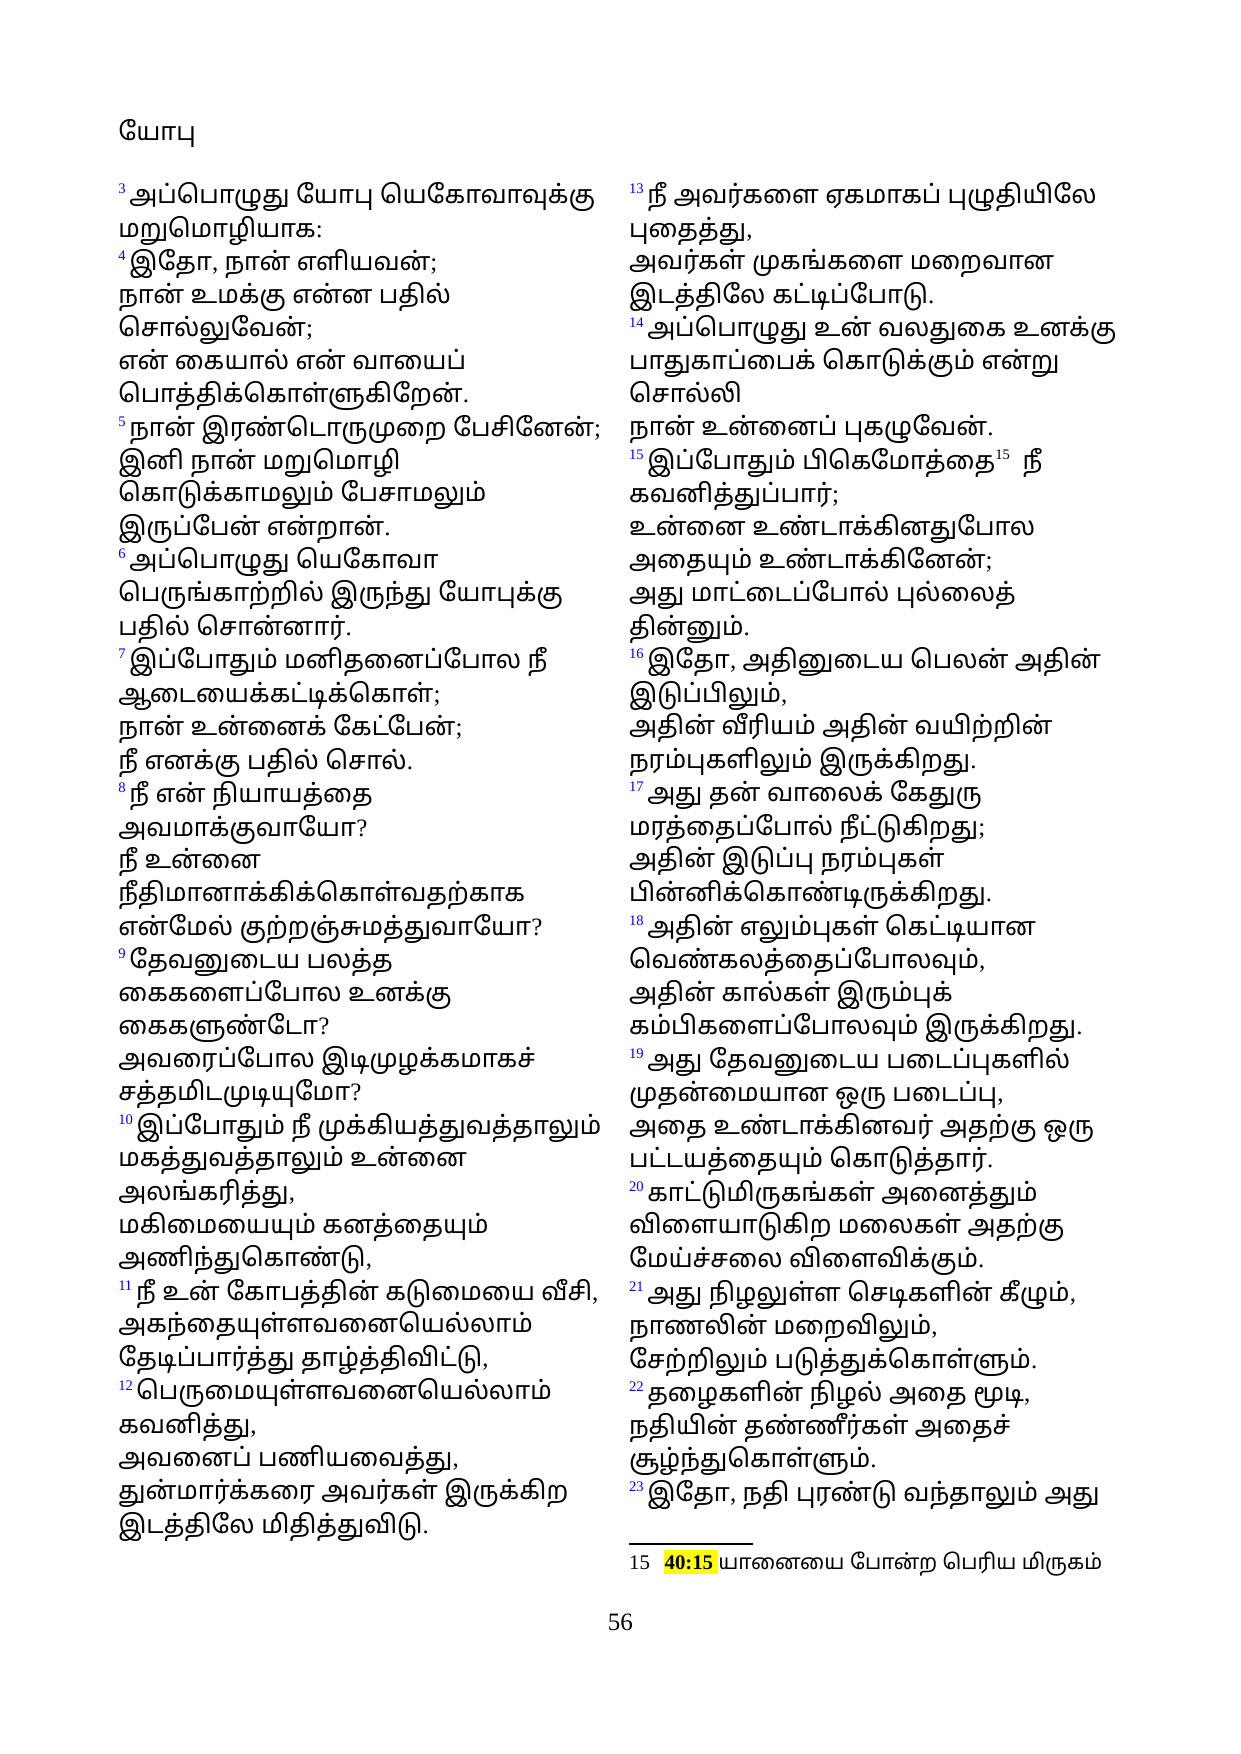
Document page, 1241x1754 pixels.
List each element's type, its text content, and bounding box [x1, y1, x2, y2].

text 11 நீ உன் கோபத்தின் கடுமையை வீசி, [118, 1277, 611, 1310]
text 23 இதோ, நதி புரண்டு வந்தாலும் அது [629, 1478, 1122, 1512]
text 7 இப்போதும் மனிதனைப்போல நீ ஆடையைக்கட்டிக்கொள்; [118, 645, 611, 712]
text 13 நீ அவர்களை ஏகமாகப் புழுதியிலே புதைத்து, [629, 180, 1122, 247]
text 3 அப்பொழுது யோபு யெகோவாவுக்கு மறுமொழியாக: [118, 180, 611, 247]
text அகந்தையுள்ளவனையெல்லாம் தேடிப்பார்த்து தாழ்த்திவிட்டு, [118, 1310, 611, 1376]
text அதை உண்டாக்கினவர் அதற்கு ஒரு பட்டயத்தையும் கொடுத்தார். [629, 1112, 1122, 1178]
text அதின் கால்கள் இரும்புக் கம்பிகளைப்போலவும் இருக்கிறது. [629, 979, 1122, 1045]
text 5 நான் இரண்டொருமுறை பேசினேன்; இனி நான் மறுமொழி கொடுக்காமலும் பேசாமலும் இருப்பேன் என்றான். [118, 413, 611, 545]
text அதின் இடுப்பு நரம்புகள் பின்னிக்கொண்டிருக்கிறது. [629, 845, 1122, 912]
text நீ உன்னை நீதிமானாக்கிக்கொள்வதற்காக என்மேல் குற்றஞ்சுமத்துவாயோ? [118, 846, 611, 945]
text 18 அதின் எலும்புகள் கெட்டியான வெண்கலத்தைப்போலவும், [629, 912, 1122, 979]
text அவர்கள் முகங்களை மறைவான இடத்திலே கட்டிப்போடு. [629, 247, 1122, 313]
text உன்னை உண்டாக்கினதுபோல அதையும் உண்டாக்கினேன்; [629, 513, 1122, 579]
text 15 இப்போதும் பிகெமோத்தை நீ கவனித்துப்பார்; [629, 446, 1122, 513]
text 22 தழைகளின் நிழல் அதை மூடி, நதியின் தண்ணீர்கள் அதைச் சூழ்ந்துகொள்ளும். [629, 1378, 1122, 1478]
text நான் உன்னைப் புகழுவேன். [629, 412, 1122, 446]
text மகிமையையும் கனத்தையும் அணிந்துகொண்டு, [118, 1211, 611, 1277]
text அவரைப்போல இடிமுழக்கமாகச் சத்தமிடமுடியுமோ? [118, 1045, 611, 1111]
text 9 தேவனுடைய பலத்த கைகளைப்போல உனக்கு கைகளுண்டோ? [118, 945, 611, 1045]
text 14 அப்பொழுது உன் வலதுகை உனக்கு பாதுகாப்பைக் கொடுக்கும் என்று சொல்லி [629, 313, 1122, 412]
text துன்மார்க்கரை அவர்கள் இருக்கிற இடத்திலே மிதித்துவிடு. [118, 1477, 611, 1543]
text அது மாட்டைப்போல் புல்லைத் தின்னும். [629, 579, 1122, 645]
text 20 காட்டுமிருகங்கள் அனைத்தும் விளையாடுகிற மலைகள் அதற்கு மேய்ச்சலை விளைவிக்கும். [629, 1178, 1122, 1278]
text 17 அது தன் வாலைக் கேதுரு மரத்தைப்போல் நீட்டுகிறது; [629, 778, 1122, 845]
text 19 அது தேவனுடைய படைப்புகளில் முதன்மையான ஒரு படைப்பு, [629, 1045, 1122, 1112]
text 6 அப்பொழுது யெகோவா பெருங்காற்றில் இருந்து யோபுக்கு பதில் சொன்னார். [118, 545, 611, 645]
text நீ எனக்கு பதில் சொல். [118, 746, 611, 779]
text 16 இதோ, அதினுடைய பெலன் அதின் இடுப்பிலும், [629, 645, 1122, 712]
text 12 பெருமையுள்ளவனையெல்லாம் கவனித்து, [118, 1376, 611, 1443]
text 40:15 யானையை போன்ற பெரிய மிருகம் [629, 1549, 1122, 1578]
text என் கையால் என் வாயைப் பொத்திக்கொள்ளுகிறேன். [118, 347, 611, 413]
text 4 இதோ, நான் எளியவன்; [118, 247, 611, 281]
text நான் உன்னைக் கேட்பேன்; [118, 712, 611, 746]
text 8 நீ என் நியாயத்தை அவமாக்குவாயோ? [118, 779, 611, 846]
text அதின் வீரியம் அதின் வயிற்றின் நரம்புகளிலும் இருக்கிறது. [629, 712, 1122, 778]
text அவனைப் பணியவைத்து, [118, 1443, 611, 1477]
text சேற்றிலும் படுத்துக்கொள்ளும். [629, 1345, 1122, 1378]
text 10 இப்போதும் நீ முக்கியத்துவத்தாலும் மகத்துவத்தாலும் உன்னை அலங்கரித்து, [118, 1111, 611, 1211]
text 21 அது நிழலுள்ள செடிகளின் கீழும், நாணலின் மறைவிலும், [629, 1278, 1122, 1345]
text நான் உமக்கு என்ன பதில் சொல்லுவேன்; [118, 281, 611, 347]
